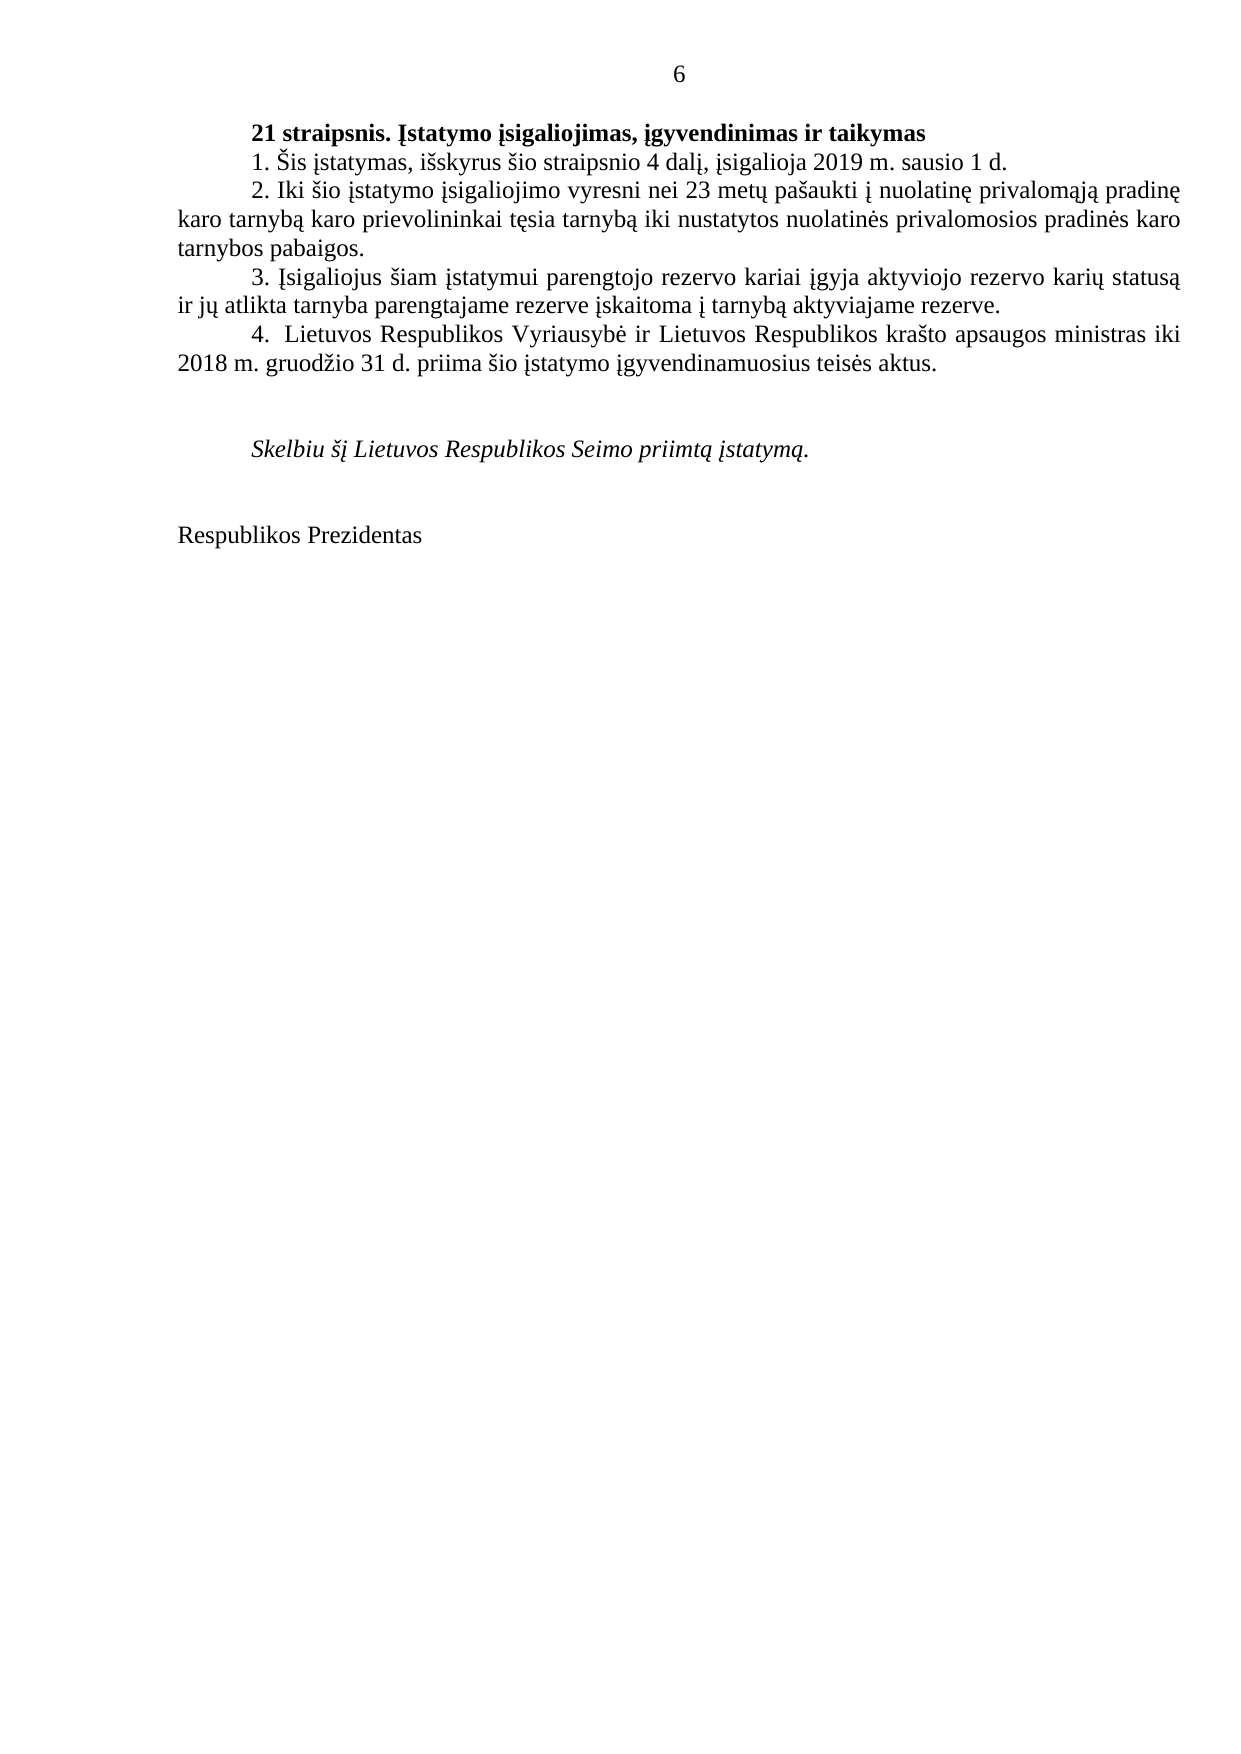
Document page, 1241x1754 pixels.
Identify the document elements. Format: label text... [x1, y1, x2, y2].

text 4. Lietuvos Respublikos Vyriausybė ir Lietuvos Respublikos krašto apsaugos ministras iki 2018 m. gruodžio 31 d. priima šio įstatymo įgyvendinamuosius teisės aktus. [177, 319, 1181, 377]
text Skelbiu šį Lietuvos Respublikos Seimo priimtą įstatymą. [177, 434, 1181, 463]
text Respublikos Prezidentas [177, 521, 1181, 549]
text 1. Šis įstatymas, išskyrus šio straipsnio 4 dalį, įsigalioja 2019 m. sausio 1 d. [177, 147, 1181, 176]
text 21 straipsnis. Įstatymo įsigaliojimas, įgyvendinimas ir taikymas [177, 118, 1181, 147]
text 2. Iki šio įstatymo įsigaliojimo vyresni nei 23 metų pašaukti į nuolatinę privalomąją pradinę karo tarnybą karo prievolininkai tęsia tarnybą iki nustatytos nuolatinės privalomosios pradinės karo tarnybos pabaigos. [177, 176, 1181, 262]
text 3. Įsigaliojus šiam įstatymui parengtojo rezervo kariai įgyja aktyviojo rezervo karių statusą ir jų atlikta tarnyba parengtajame rezerve įskaitoma į tarnybą aktyviajame rezerve. [177, 262, 1181, 319]
